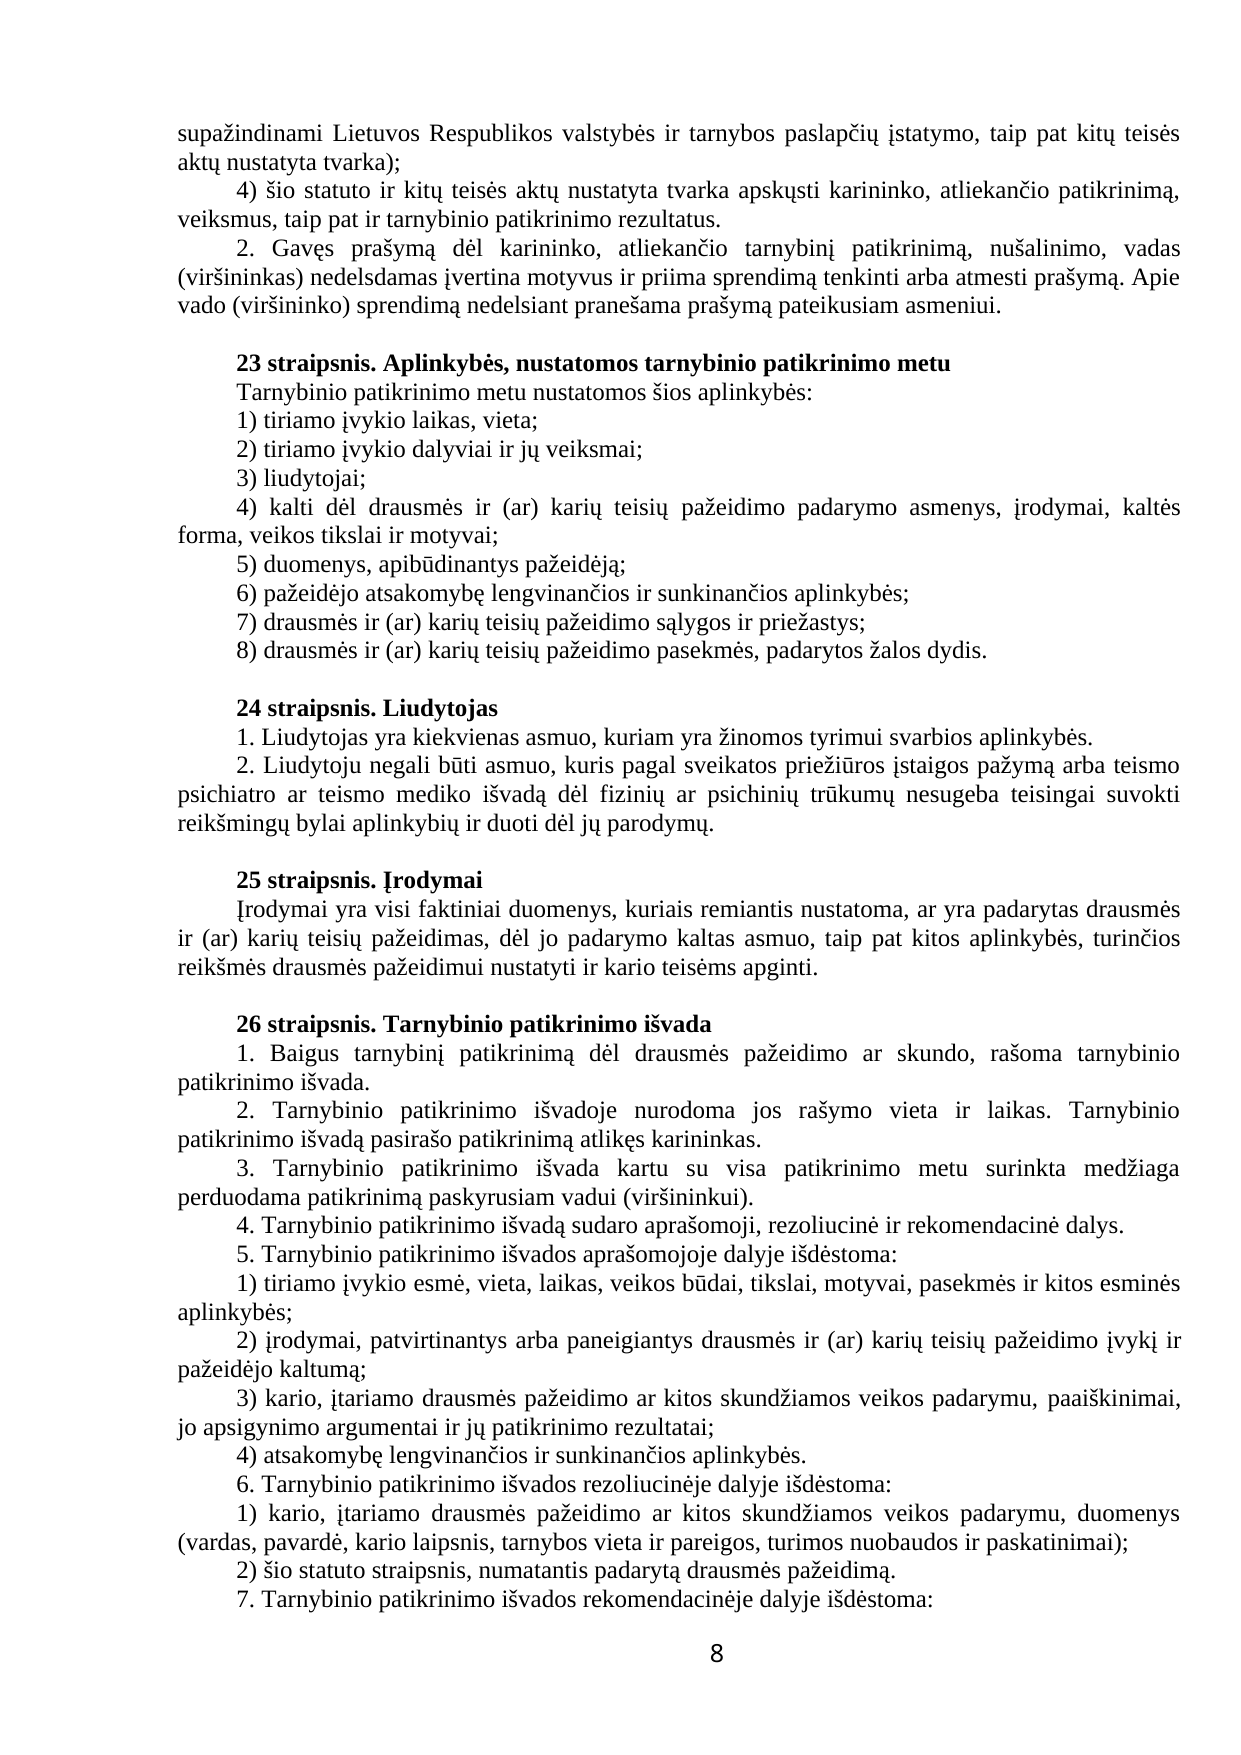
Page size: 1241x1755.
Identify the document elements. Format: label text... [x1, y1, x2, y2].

text 3) kario, įtariamo drausmės pažeidimo ar kitos skundžiamos veikos padarymu, paaiškinimai, jo apsigynimo argumentai ir jų patikrinimo rezultatai; [177, 1383, 1181, 1441]
text Tarnybinio patikrinimo metu nustatomos šios aplinkybės: [177, 377, 1181, 406]
text 4) kalti dėl drausmės ir (ar) karių teisių pažeidimo padarymo asmenys, įrodymai, kaltės forma, veikos tikslai ir motyvai; [177, 492, 1181, 549]
text 23 straipsnis. Aplinkybės, nustatomos tarnybinio patikrinimo metu [177, 348, 1181, 377]
text 5) duomenys, apibūdinantys pažeidėją; [177, 549, 1181, 578]
text 25 straipsnis. Įrodymai [177, 866, 1181, 894]
text 4. Tarnybinio patikrinimo išvadą sudaro aprašomoji, rezoliucinė ir rekomendacinė dalys. [177, 1211, 1181, 1239]
text 1) tiriamo įvykio laikas, vieta; [177, 406, 1181, 434]
text supažindinami Lietuvos Respublikos valstybės ir tarnybos paslapčių įstatymo, taip pat kitų teisės aktų nustatyta tvarka); [177, 118, 1181, 176]
text 24 straipsnis. Liudytojas [177, 693, 1181, 722]
text 6. Tarnybinio patikrinimo išvados rezoliucinėje dalyje išdėstoma: [177, 1469, 1181, 1498]
text 2) įrodymai, patvirtinantys arba paneigiantys drausmės ir (ar) karių teisių pažeidimo įvykį ir pažeidėjo kaltumą; [177, 1326, 1181, 1383]
text 7) drausmės ir (ar) karių teisių pažeidimo sąlygos ir priežastys; [177, 607, 1181, 636]
text 1) tiriamo įvykio esmė, vieta, laikas, veikos būdai, tikslai, motyvai, pasekmės ir kitos esminės aplinkybės; [177, 1268, 1181, 1326]
text 8) drausmės ir (ar) karių teisių pažeidimo pasekmės, padarytos žalos dydis. [177, 636, 1181, 664]
text 1) kario, įtariamo drausmės pažeidimo ar kitos skundžiamos veikos padarymu, duomenys (vardas, pavardė, kario laipsnis, tarnybos vieta ir pareigos, turimos nuobaudos ir paskatinimai); [177, 1498, 1181, 1556]
text 2) šio statuto straipsnis, numatantis padarytą drausmės pažeidimą. [177, 1556, 1181, 1584]
text 2. Tarnybinio patikrinimo išvadoje nurodoma jos rašymo vieta ir laikas. Tarnybinio patikrinimo išvadą pasirašo patikrinimą atlikęs karininkas. [177, 1096, 1181, 1153]
text 7. Tarnybinio patikrinimo išvados rekomendacinėje dalyje išdėstoma: [177, 1584, 1181, 1613]
text 3. Tarnybinio patikrinimo išvada kartu su visa patikrinimo metu surinkta medžiaga perduodama patikrinimą paskyrusiam vadui (viršininkui). [177, 1153, 1181, 1211]
text 1. Liudytojas yra kiekvienas asmuo, kuriam yra žinomos tyrimui svarbios aplinkybės. [177, 722, 1181, 751]
text 4) šio statuto ir kitų teisės aktų nustatyta tvarka apskųsti karininko, atliekančio patikrinimą, veiksmus, taip pat ir tarnybinio patikrinimo rezultatus. [177, 176, 1181, 233]
text Įrodymai yra visi faktiniai duomenys, kuriais remiantis nustatoma, ar yra padarytas drausmės ir (ar) karių teisių pažeidimas, dėl jo padarymo kaltas asmuo, taip pat kitos aplinkybės, turinčios reikšmės drausmės pažeidimui nustatyti ir kario teisėms apginti. [177, 894, 1181, 981]
text 3) liudytojai; [177, 463, 1181, 492]
text 5. Tarnybinio patikrinimo išvados aprašomojoje dalyje išdėstoma: [177, 1239, 1181, 1268]
text 2. Liudytoju negali būti asmuo, kuris pagal sveikatos priežiūros įstaigos pažymą arba teismo psichiatro ar teismo mediko išvadą dėl fizinių ar psichinių trūkumų nesugeba teisingai suvokti reikšmingų bylai aplinkybių ir duoti dėl jų parodymų. [177, 751, 1181, 837]
text 4) atsakomybę lengvinančios ir sunkinančios aplinkybės. [177, 1441, 1181, 1469]
text 2. Gavęs prašymą dėl karininko, atliekančio tarnybinį patikrinimą, nušalinimo, vadas (viršininkas) nedelsdamas įvertina motyvus ir priima sprendimą tenkinti arba atmesti prašymą. Apie vado (viršininko) sprendimą nedelsiant pranešama prašymą pateikusiam asmeniui. [177, 233, 1181, 319]
text 1. Baigus tarnybinį patikrinimą dėl drausmės pažeidimo ar skundo, rašoma tarnybinio patikrinimo išvada. [177, 1038, 1181, 1096]
text 26 straipsnis. Tarnybinio patikrinimo išvada [177, 1009, 1181, 1038]
text 2) tiriamo įvykio dalyviai ir jų veiksmai; [177, 434, 1181, 463]
text 6) pažeidėjo atsakomybę lengvinančios ir sunkinančios aplinkybės; [177, 578, 1181, 607]
